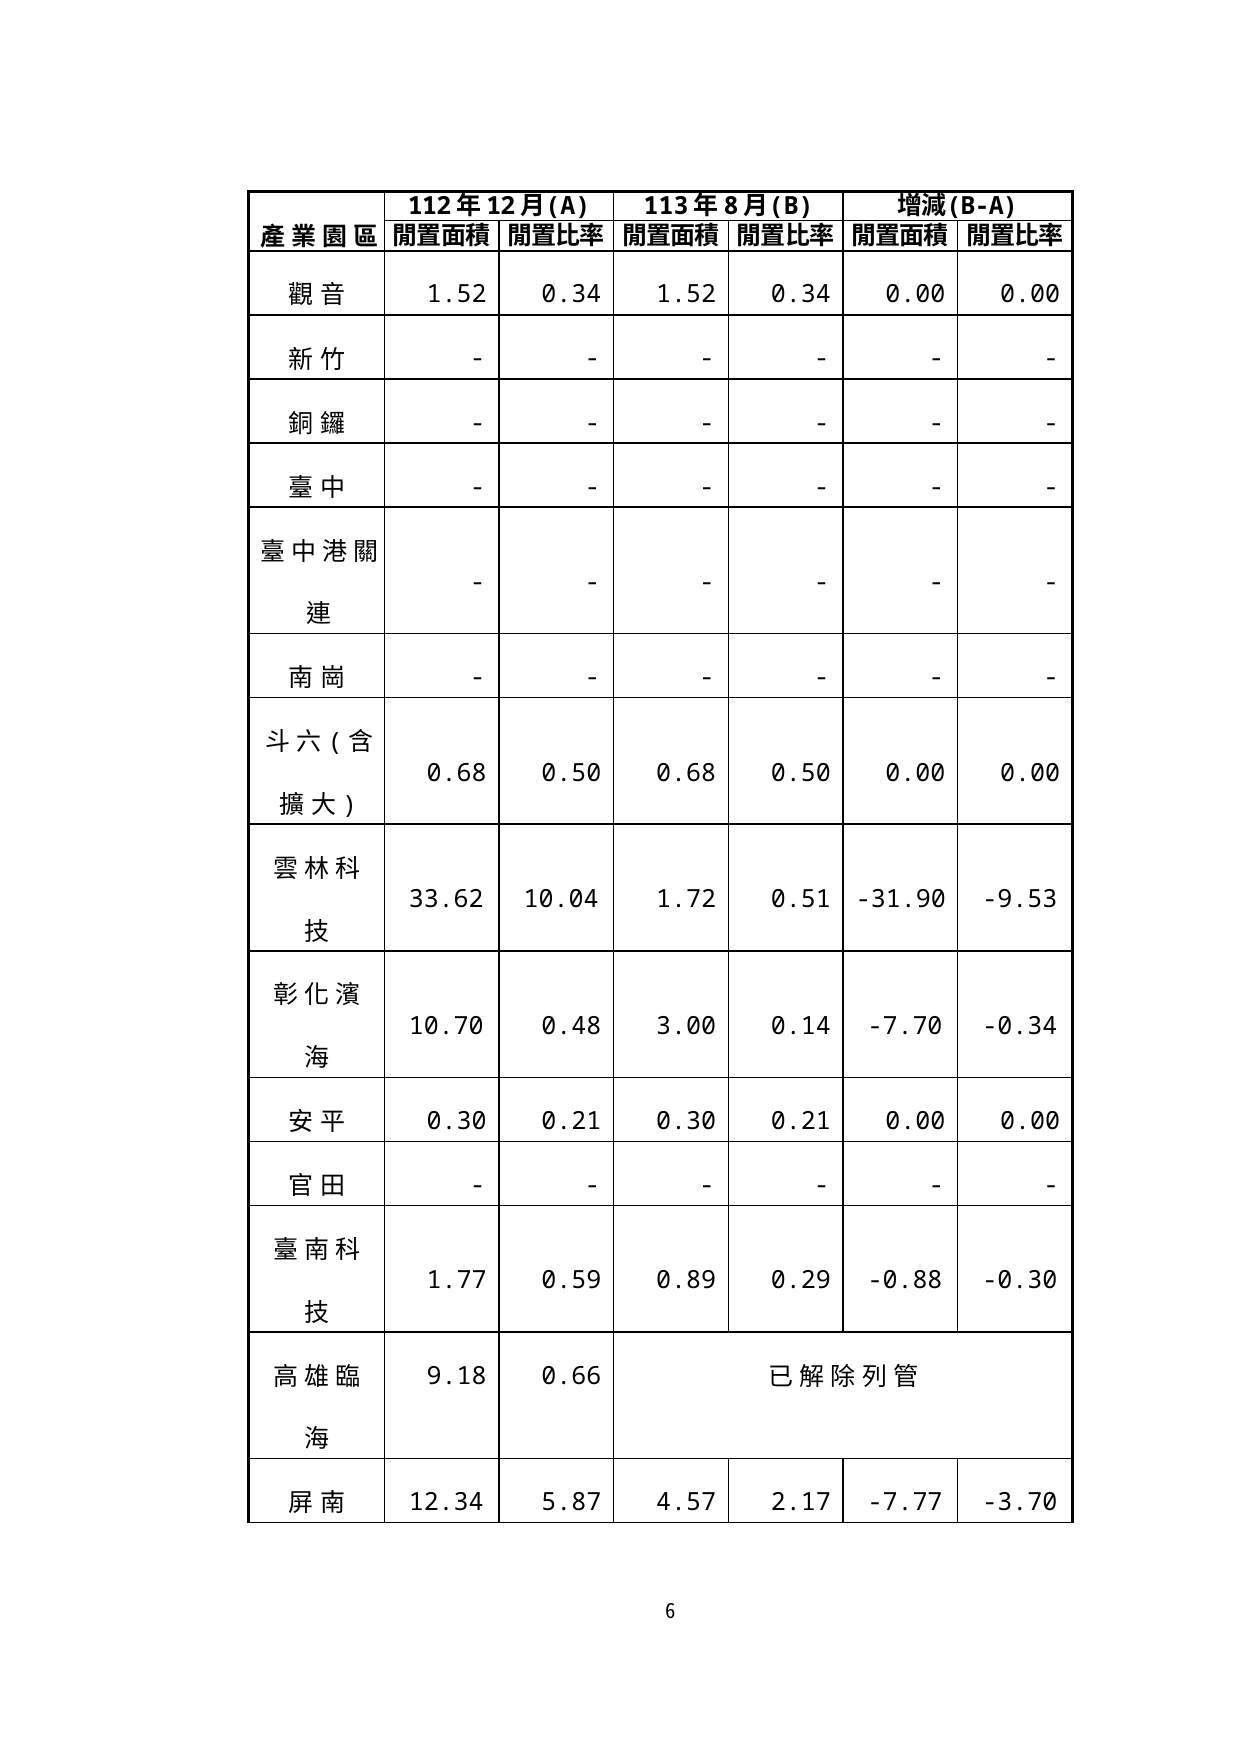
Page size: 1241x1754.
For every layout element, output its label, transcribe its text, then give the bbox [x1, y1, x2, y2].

table_cell - [729, 634, 842, 697]
table_cell 閒置比率 [500, 221, 613, 250]
table_cell - [614, 508, 728, 633]
table_cell 0.34 [729, 252, 842, 314]
table_cell - [614, 380, 728, 442]
table_cell 0.00 [958, 252, 1071, 314]
table_cell 0.29 [729, 1206, 842, 1331]
table_cell 0.00 [844, 698, 957, 823]
table_cell - [958, 444, 1071, 506]
table_cell 雲林科技 [250, 825, 384, 950]
table_cell - [844, 1142, 957, 1204]
table_cell 0.00 [844, 1078, 957, 1141]
table_cell -31.90 [844, 825, 957, 950]
table_cell 0.66 [500, 1333, 613, 1458]
table_cell - [729, 316, 842, 378]
table_cell 臺中 [250, 444, 384, 506]
table_cell 閒置面積 [385, 221, 498, 250]
table_cell 閒置面積 [614, 221, 728, 250]
table_cell - [844, 508, 957, 633]
table_cell - [958, 316, 1071, 378]
table_cell - [614, 1142, 728, 1204]
table_cell 0.89 [614, 1206, 728, 1331]
table_cell - [614, 444, 728, 506]
table_cell 0.34 [500, 252, 613, 314]
table_cell 彰化濱海 [250, 952, 384, 1076]
table_cell 銅鑼 [250, 380, 384, 442]
table_cell 官田 [250, 1142, 384, 1204]
table_cell -0.30 [958, 1206, 1071, 1331]
table_cell 0.50 [729, 698, 842, 823]
table_cell 0.30 [385, 1078, 498, 1141]
table_cell 斗六(含擴大) [250, 698, 384, 823]
table_cell -0.34 [958, 952, 1071, 1076]
table_cell - [844, 634, 957, 697]
table_cell - [729, 508, 842, 633]
table_cell 9.18 [385, 1333, 498, 1458]
table_cell 0.51 [729, 825, 842, 950]
table_cell - [729, 1142, 842, 1204]
table_header 113年8月(B) [614, 193, 842, 220]
table_cell - [500, 316, 613, 378]
table_cell 已解除列管 [614, 1333, 1071, 1458]
table_cell 10.70 [385, 952, 498, 1076]
table_cell 12.34 [385, 1459, 498, 1522]
table_header 產業園區名稱 [250, 193, 384, 250]
table_cell - [385, 1142, 498, 1204]
table_cell 臺南科技 [250, 1206, 384, 1331]
table_cell - [500, 380, 613, 442]
table_cell - [614, 634, 728, 697]
table_cell 臺中港關連 [250, 508, 384, 633]
table_cell - [958, 508, 1071, 633]
table_cell - [500, 444, 613, 506]
table_cell - [500, 508, 613, 633]
table_cell 33.62 [385, 825, 498, 950]
table_cell 新竹 [250, 316, 384, 378]
table_cell - [500, 1142, 613, 1204]
table_cell 高雄臨海 [250, 1333, 384, 1458]
table_cell 5.87 [500, 1459, 613, 1522]
table_cell -0.88 [844, 1206, 957, 1331]
table_cell 閒置比率 [729, 221, 842, 250]
table_cell 0.00 [958, 1078, 1071, 1141]
table_cell 2.17 [729, 1459, 842, 1522]
table_cell 閒置面積 [844, 221, 957, 250]
table_cell - [614, 316, 728, 378]
table_cell - [385, 508, 498, 633]
table_cell 屏南 [250, 1459, 384, 1522]
table_cell - [729, 444, 842, 506]
table_cell 1.77 [385, 1206, 498, 1331]
table_cell - [385, 380, 498, 442]
table_cell - [385, 444, 498, 506]
table_cell 4.57 [614, 1459, 728, 1522]
table_header 112年12月(A) [385, 193, 613, 220]
table_cell 0.68 [614, 698, 728, 823]
table_cell - [958, 1142, 1071, 1204]
table_cell - [844, 380, 957, 442]
table_cell 3.00 [614, 952, 728, 1076]
table_cell - [844, 444, 957, 506]
table_cell 0.21 [500, 1078, 613, 1141]
table_cell 0.50 [500, 698, 613, 823]
table_cell 0.21 [729, 1078, 842, 1141]
table_cell 0.48 [500, 952, 613, 1076]
table_cell 安平 [250, 1078, 384, 1141]
table_cell 0.00 [958, 698, 1071, 823]
table_cell 0.68 [385, 698, 498, 823]
table_cell 0.00 [844, 252, 957, 314]
table_cell - [500, 634, 613, 697]
table_cell 0.30 [614, 1078, 728, 1141]
table_cell 1.52 [614, 252, 728, 314]
table_cell - [385, 634, 498, 697]
table_cell - [385, 316, 498, 378]
table_cell 觀音 [250, 252, 384, 314]
table_cell 0.59 [500, 1206, 613, 1331]
table_cell -7.77 [844, 1459, 957, 1522]
table_cell 1.52 [385, 252, 498, 314]
table_cell 10.04 [500, 825, 613, 950]
table_cell -7.70 [844, 952, 957, 1076]
table_cell - [958, 380, 1071, 442]
table_cell -3.70 [958, 1459, 1071, 1522]
table_cell 1.72 [614, 825, 728, 950]
table_cell 閒置比率 [958, 221, 1071, 250]
table_cell - [958, 634, 1071, 697]
table_cell - [844, 316, 957, 378]
table_cell -9.53 [958, 825, 1071, 950]
table_cell - [729, 380, 842, 442]
table_cell 南崗 [250, 634, 384, 697]
table_cell 0.14 [729, 952, 842, 1076]
table_header 增減(B-A) [844, 193, 1071, 220]
